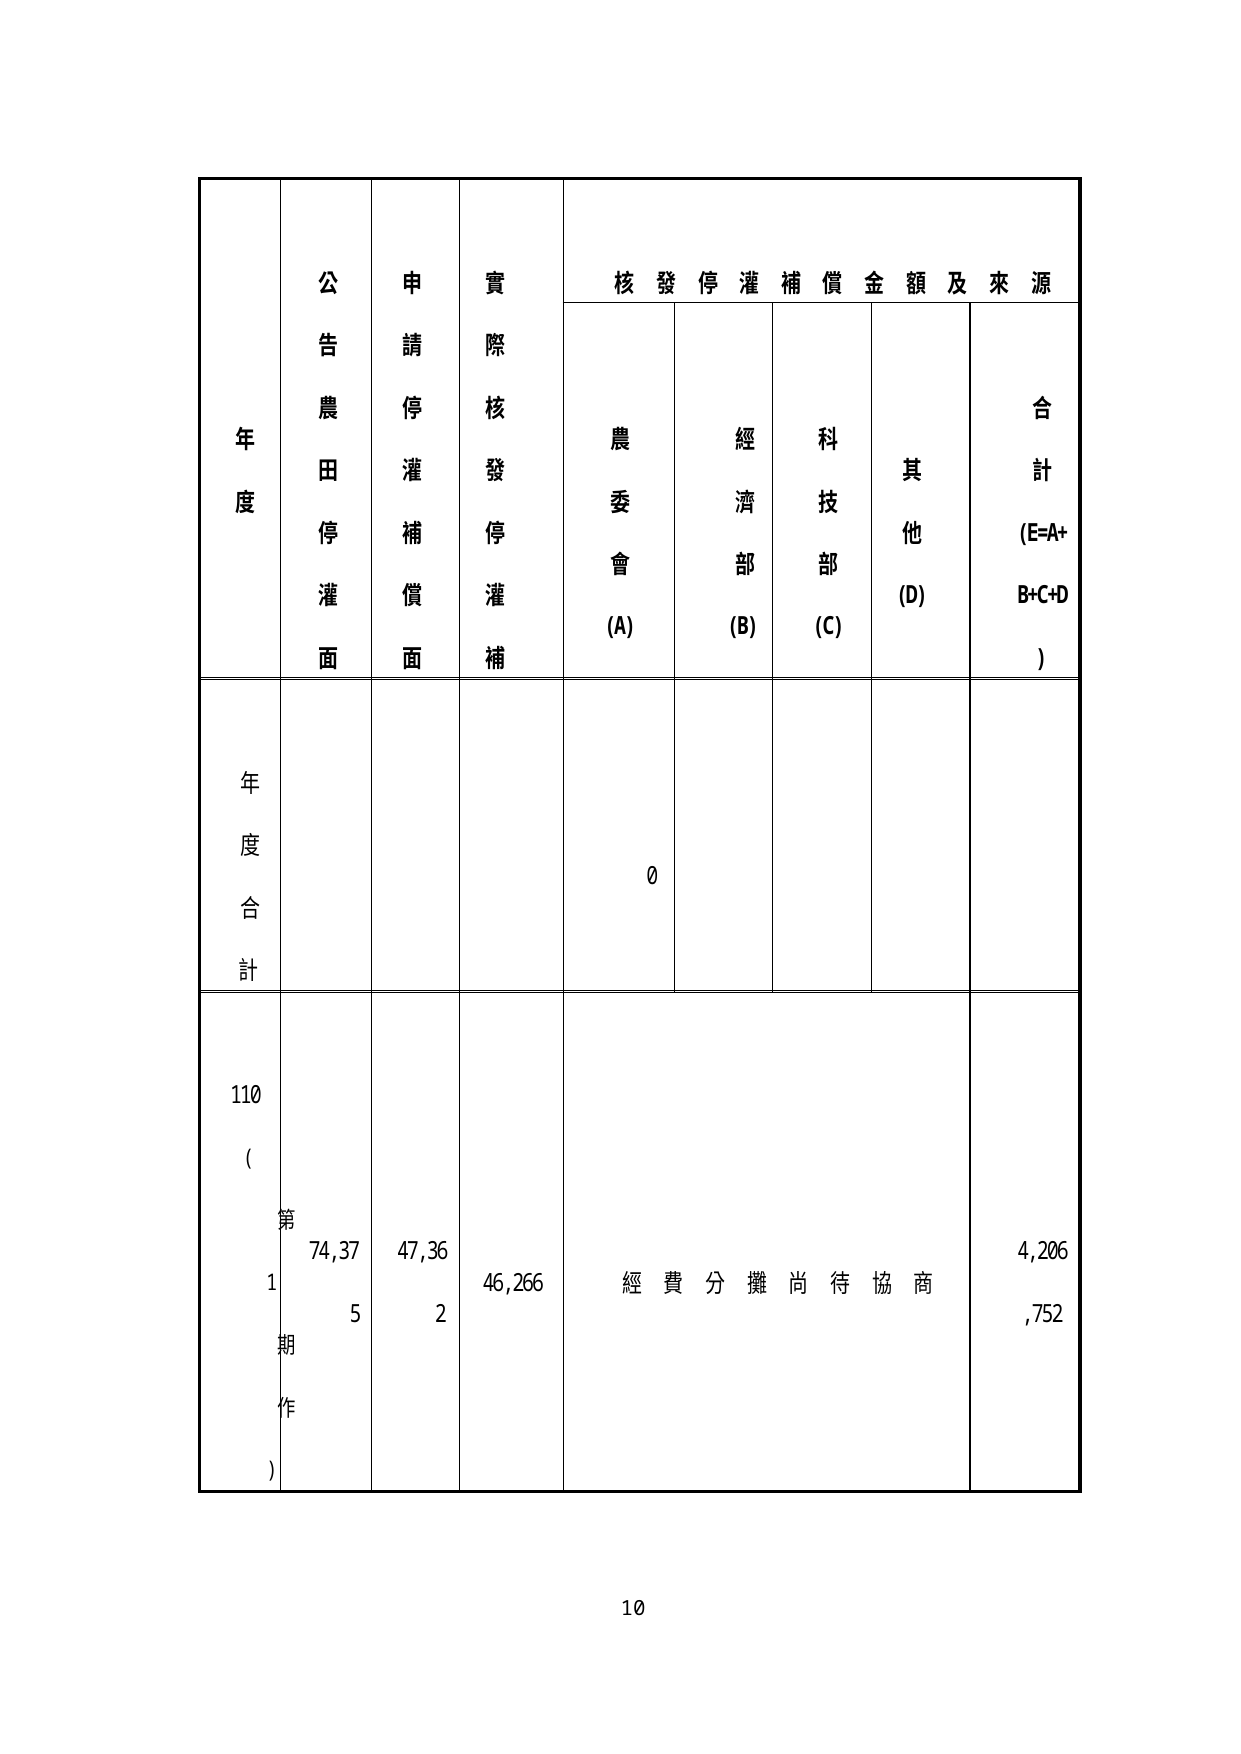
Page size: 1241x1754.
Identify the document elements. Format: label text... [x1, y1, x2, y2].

table_cell 4,206,752 [971, 993, 1078, 1490]
table_cell 其他(D) [872, 303, 969, 677]
table_cell [773, 680, 871, 990]
table_cell [971, 680, 1078, 990]
table_cell [872, 680, 969, 990]
table_cell 合計(E=A+B+C+D) [971, 303, 1078, 677]
table_cell [372, 680, 459, 990]
table_cell [675, 680, 772, 990]
table_header 年 度 [201, 180, 280, 677]
table_cell [460, 680, 563, 990]
table_cell 0 [564, 680, 674, 990]
table_cell 農委會(A) [564, 303, 674, 677]
table_header 公告農田停灌面積 [281, 180, 371, 677]
table_cell 110 (第1期作) [201, 993, 280, 1490]
table_header 申請停灌補償面積 [372, 180, 459, 677]
table_cell 年度合計 [201, 680, 280, 990]
table_cell 科技部(C) [773, 303, 871, 677]
table_cell 經費分攤尚待協商 [564, 993, 969, 1490]
table_cell 經濟部(B) [675, 303, 772, 677]
table_cell [281, 680, 371, 990]
table_cell 46,266 [460, 993, 563, 1490]
table_cell 74,375 [281, 993, 371, 1490]
table_cell 47,362 [372, 993, 459, 1490]
table_header 核發停灌補償金額及來源 [564, 180, 1078, 302]
table_header 實際核發停灌補償面積 [460, 180, 563, 677]
